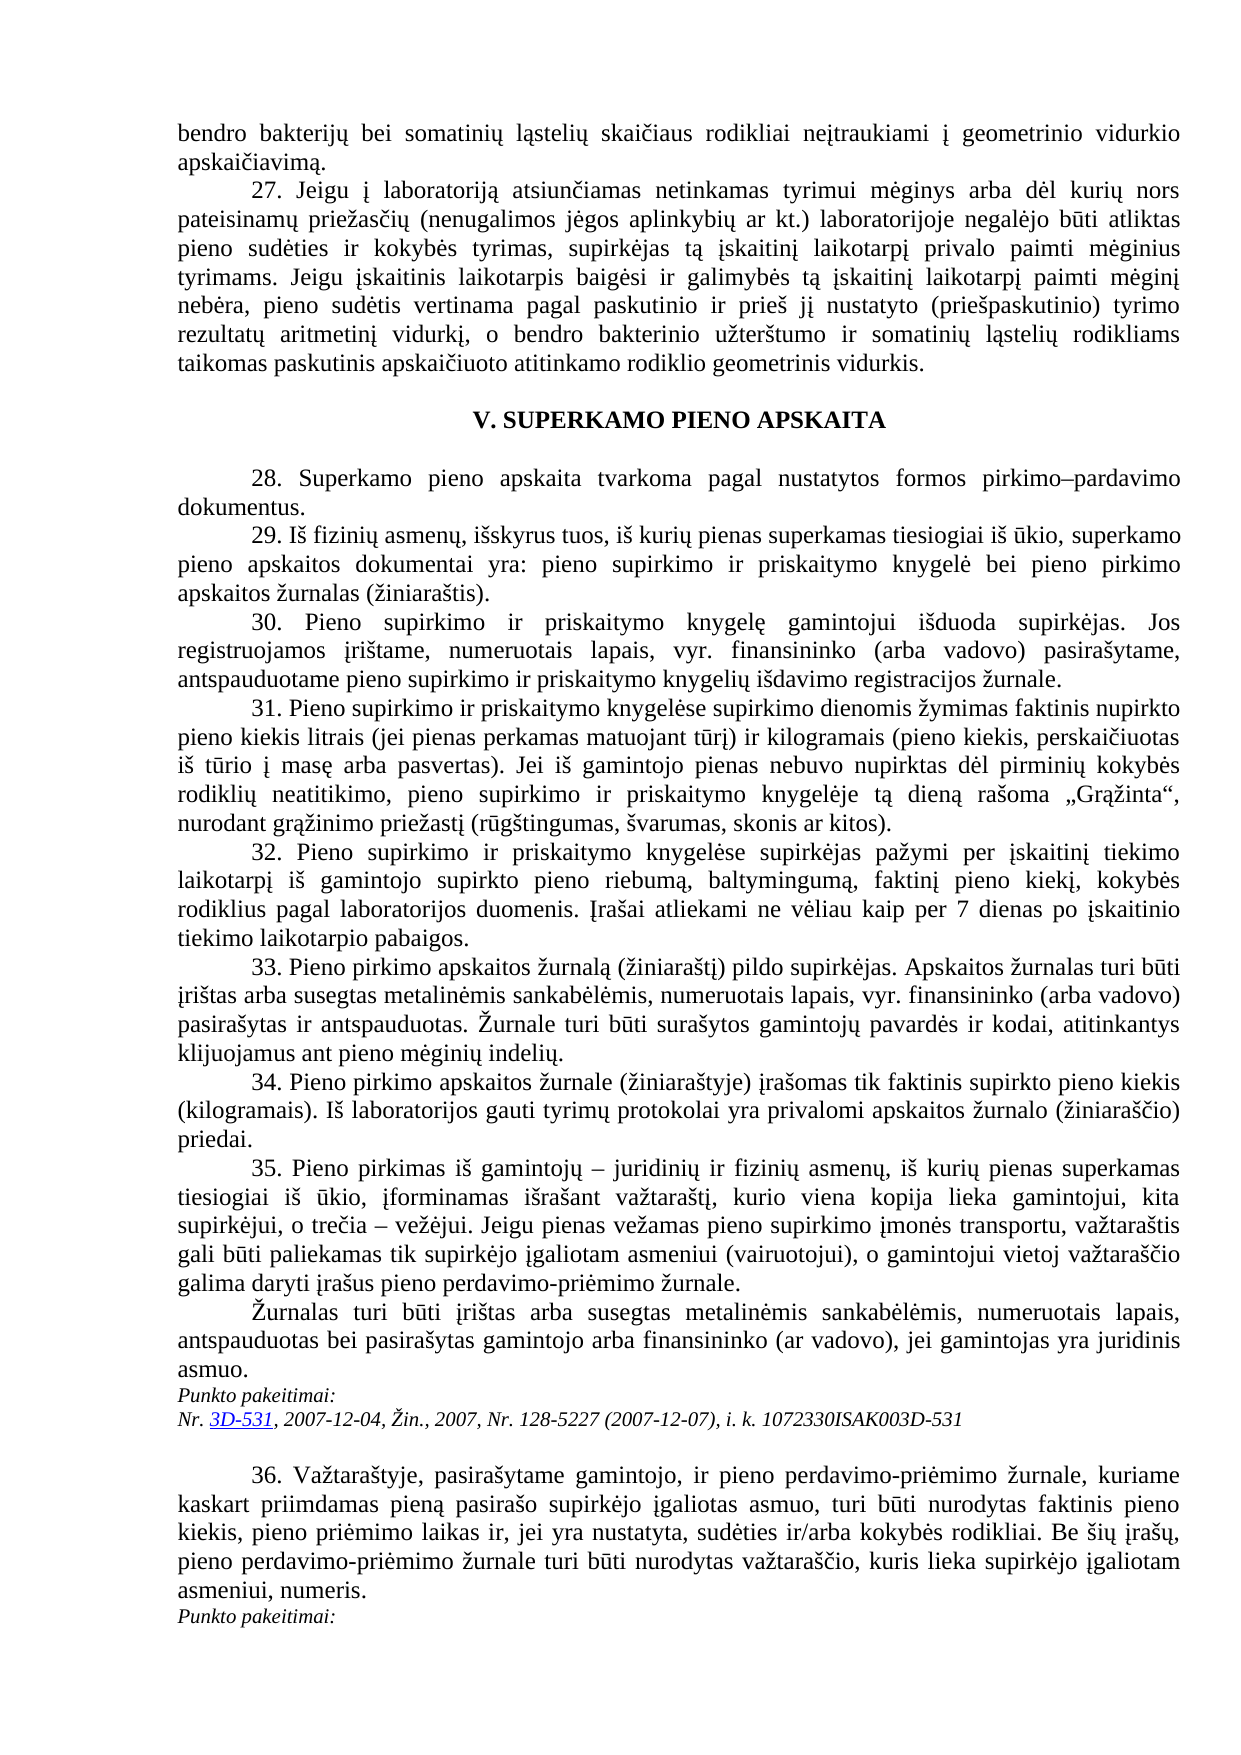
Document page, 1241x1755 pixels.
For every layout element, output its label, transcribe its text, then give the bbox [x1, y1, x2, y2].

text Nr. 3D-531, 2007-12-04, Žin., 2007, Nr. 128-5227 (2007-12-07), i. k. 1072330ISAK003D-531 [177, 1407, 1181, 1431]
text 31. Pieno supirkimo ir priskaitymo knygelėse supirkimo dienomis žymimas faktinis nupirkto pieno kiekis litrais (jei pienas perkamas matuojant tūrį) ir kilogramais (pieno kiekis, perskaičiuotas iš tūrio į masę arba pasvertas). Jei iš gamintojo pienas nebuvo nupirktas dėl pirminių kokybės rodiklių neatitikimo, pieno supirkimo ir priskaitymo knygelėje tą dieną rašoma „Grąžinta“, nurodant grąžinimo priežastį (rūgštingumas, švarumas, skonis ar kitos). [177, 693, 1181, 837]
text 28. Superkamo pieno apskaita tvarkoma pagal nustatytos formos pirkimo–pardavimo dokumentus. [177, 463, 1181, 521]
text 35. Pieno pirkimas iš gamintojų – juridinių ir fizinių asmenų, iš kurių pienas superkamas tiesiogiai iš ūkio, įforminamas išrašant važtaraštį, kurio viena kopija lieka gamintojui, kita supirkėjui, o trečia – vežėjui. Jeigu pienas vežamas pieno supirkimo įmonės transportu, važtaraštis gali būti paliekamas tik supirkėjo įgaliotam asmeniui (vairuotojui), o gamintojui vietoj važtaraščio galima daryti įrašus pieno perdavimo-priėmimo žurnale. [177, 1153, 1181, 1297]
text 33. Pieno pirkimo apskaitos žurnalą (žiniaraštį) pildo supirkėjas. Apskaitos žurnalas turi būti įrištas arba susegtas metalinėmis sankabėlėmis, numeruotais lapais, vyr. finansininko (arba vadovo) pasirašytas ir antspauduotas. Žurnale turi būti surašytos gamintojų pavardės ir kodai, atitinkantys klijuojamus ant pieno mėginių indelių. [177, 952, 1181, 1067]
text 34. Pieno pirkimo apskaitos žurnale (žiniaraštyje) įrašomas tik faktinis supirkto pieno kiekis (kilogramais). Iš laboratorijos gauti tyrimų protokolai yra privalomi apskaitos žurnalo (žiniaraščio) priedai. [177, 1067, 1181, 1153]
text 29. Iš fizinių asmenų, išskyrus tuos, iš kurių pienas superkamas tiesiogiai iš ūkio, superkamo pieno apskaitos dokumentai yra: pieno supirkimo ir priskaitymo knygelė bei pieno pirkimo apskaitos žurnalas (žiniaraštis). [177, 521, 1181, 607]
text Punkto pakeitimai: [177, 1383, 1181, 1407]
text 27. Jeigu į laboratoriją atsiunčiamas netinkamas tyrimui mėginys arba dėl kurių nors pateisinamų priežasčių (nenugalimos jėgos aplinkybių ar kt.) laboratorijoje negalėjo būti atliktas pieno sudėties ir kokybės tyrimas, supirkėjas tą įskaitinį laikotarpį privalo paimti mėginius tyrimams. Jeigu įskaitinis laikotarpis baigėsi ir galimybės tą įskaitinį laikotarpį paimti mėginį nebėra, pieno sudėtis vertinama pagal paskutinio ir prieš jį nustatyto (priešpaskutinio) tyrimo rezultatų aritmetinį vidurkį, o bendro bakterinio užterštumo ir somatinių ląstelių rodikliams taikomas paskutinis apskaičiuoto atitinkamo rodiklio geometrinis vidurkis. [177, 176, 1181, 377]
text 36. Važtaraštyje, pasirašytame gamintojo, ir pieno perdavimo-priėmimo žurnale, kuriame kaskart priimdamas pieną pasirašo supirkėjo įgaliotas asmuo, turi būti nurodytas faktinis pieno kiekis, pieno priėmimo laikas ir, jei yra nustatyta, sudėties ir/arba kokybės rodikliai. Be šių įrašų, pieno perdavimo-priėmimo žurnale turi būti nurodytas važtaraščio, kuris lieka supirkėjo įgaliotam asmeniui, numeris. [177, 1460, 1181, 1604]
text V. SUPERKAMO PIENO APSKAITA [177, 406, 1181, 434]
text 30. Pieno supirkimo ir priskaitymo knygelę gamintojui išduoda supirkėjas. Jos registruojamos įrištame, numeruotais lapais, vyr. finansininko (arba vadovo) pasirašytame, antspauduotame pieno supirkimo ir priskaitymo knygelių išdavimo registracijos žurnale. [177, 607, 1181, 693]
text 32. Pieno supirkimo ir priskaitymo knygelėse supirkėjas pažymi per įskaitinį tiekimo laikotarpį iš gamintojo supirkto pieno riebumą, baltymingumą, faktinį pieno kiekį, kokybės rodiklius pagal laboratorijos duomenis. Įrašai atliekami ne vėliau kaip per 7 dienas po įskaitinio tiekimo laikotarpio pabaigos. [177, 837, 1181, 952]
text Punkto pakeitimai: [177, 1604, 1181, 1628]
text Žurnalas turi būti įrištas arba susegtas metalinėmis sankabėlėmis, numeruotais lapais, antspauduotas bei pasirašytas gamintojo arba finansininko (ar vadovo), jei gamintojas yra juridinis asmuo. [177, 1297, 1181, 1383]
text bendro bakterijų bei somatinių ląstelių skaičiaus rodikliai neįtraukiami į geometrinio vidurkio apskaičiavimą. [177, 118, 1181, 176]
